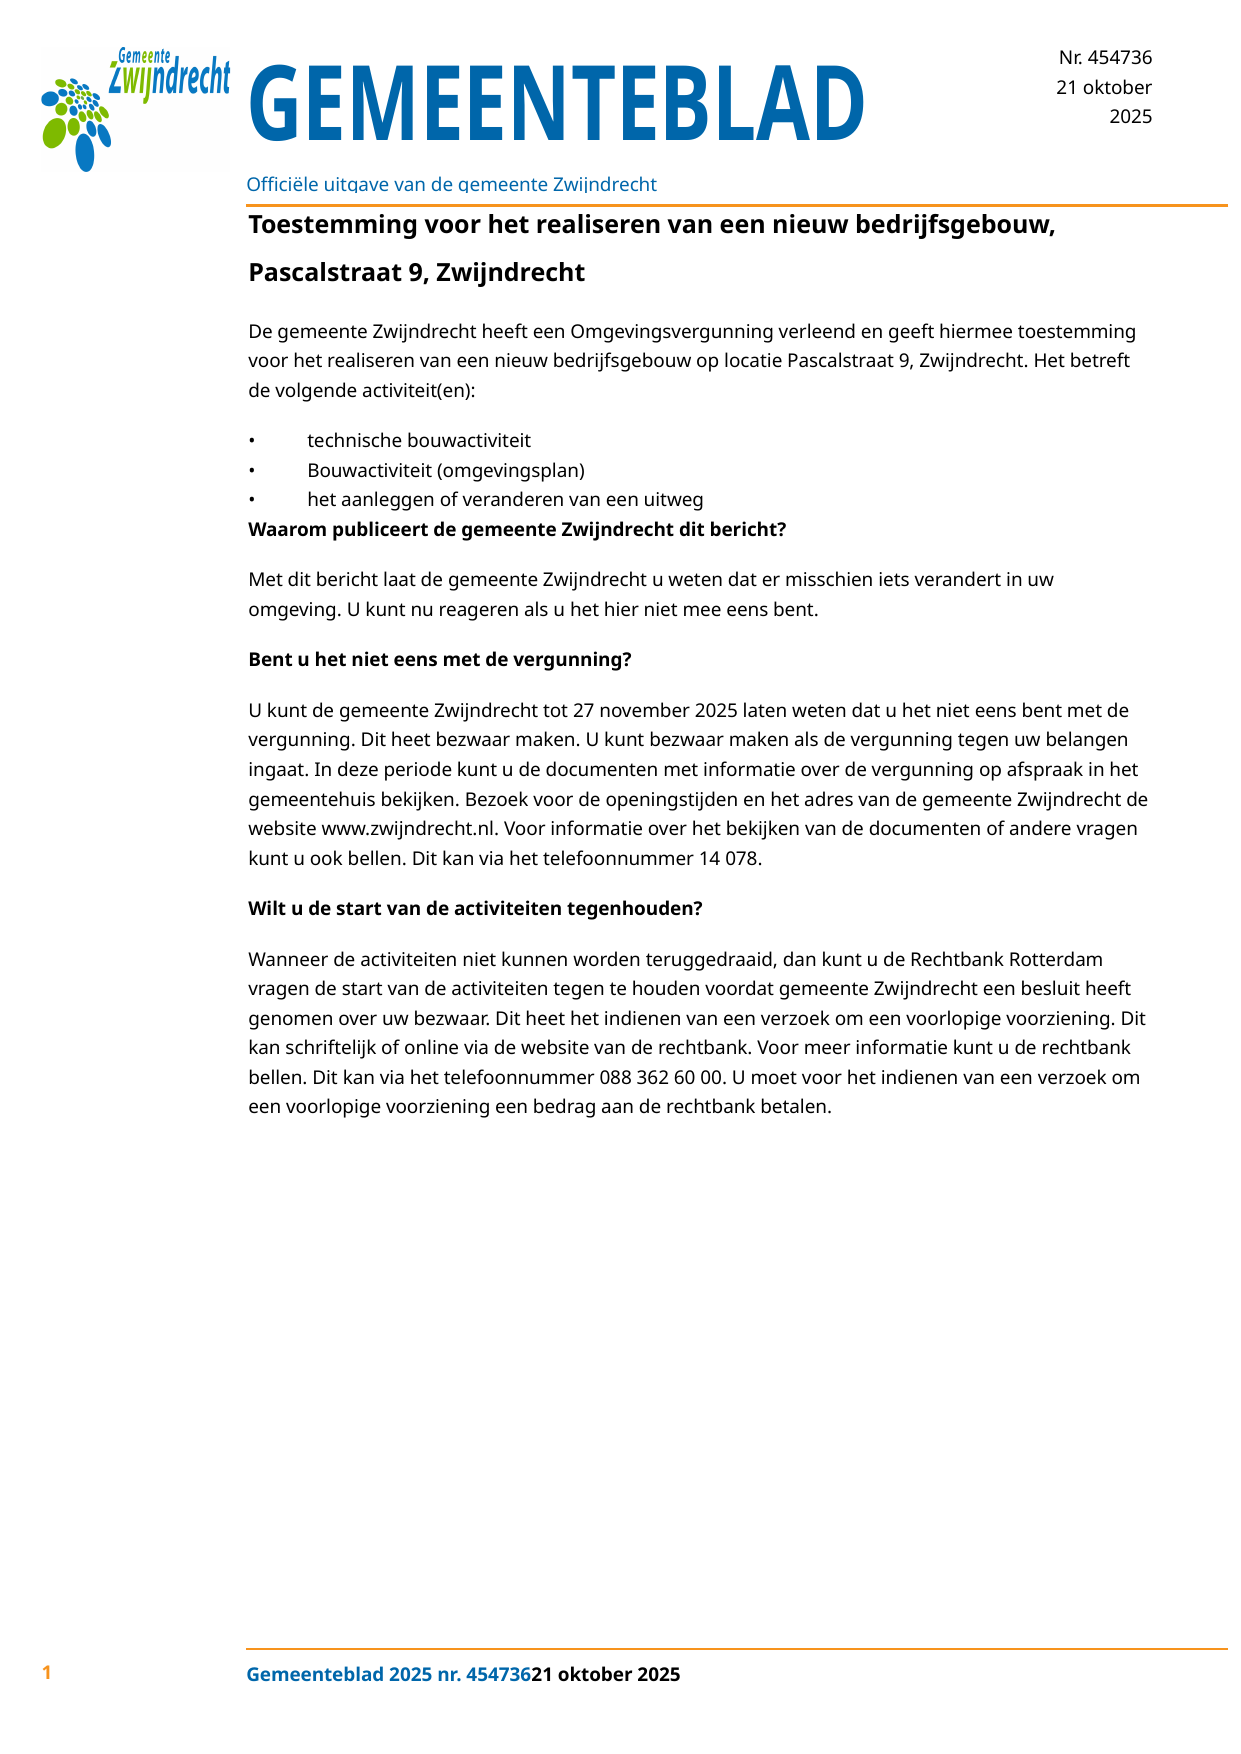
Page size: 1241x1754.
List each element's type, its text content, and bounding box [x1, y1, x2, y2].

text Bent u het niet eens met de vergunning? [248, 647, 1152, 672]
text Waarom publiceert de gemeente Zwijndrecht dit bericht? [248, 516, 1152, 542]
list het aanleggen of veranderen van een uitweg [248, 487, 1152, 512]
picture [41, 47, 231, 172]
text Met dit bericht laat de gemeente Zwijndrecht u weten dat er misschien iets verandert in uw omgeving. U kunt nu reageren als u het hier niet mee eens bent. [248, 567, 1152, 622]
list technische bouwactiviteit [248, 427, 1152, 453]
text Toestemming voor het realiseren van een nieuw bedrijfsgebouw, Pascalstraat 9, Zwijndrecht [248, 207, 1152, 288]
text De gemeente Zwijndrecht heeft een Omgevingsvergunning verleend en geeft hiermee toestemming voor het realiseren van een nieuw bedrijfsgebouw op locatie Pascalstraat 9, Zwijndrecht. Het betreft de volgende activiteit(en): [248, 318, 1152, 403]
text U kunt de gemeente Zwijndrecht tot 27 november 2025 laten weten dat u het niet eens bent met de vergunning. Dit heet bezwaar maken. U kunt bezwaar maken als de vergunning tegen uw belangen ingaat. In deze periode kunt u de documenten met informatie over de vergunning op afspraak in het gemeentehuis bekijken. Bezoek voor de openingstijden en het adres van de gemeente Zwijndrecht de website www.zwijndrecht.nl. Voor informatie over het bekijken van de documenten of andere vragen kunt u ook bellen. Dit kan via het telefoonnummer 14 078. [248, 697, 1152, 871]
text Wanneer de activiteiten niet kunnen worden teruggedraaid, dan kunt u de Rechtbank Rotterdam vragen de start van de activiteiten tegen te houden voordat gemeente Zwijndrecht een besluit heeft genomen over uw bezwaar. Dit heet het indienen van een verzoek om een voorlopige voorziening. Dit kan schriftelijk of online via de website van de rechtbank. Voor meer informatie kunt u de rechtbank bellen. Dit kan via het telefoonnummer 088 362 60 00. U moet voor het indienen van een verzoek om een voorlopige voorziening een bedrag aan de rechtbank betalen. [248, 946, 1152, 1119]
list Bouwactiviteit (omgevingsplan) [248, 457, 1152, 483]
text Wilt u de start van de activiteiten tegenhouden? [248, 895, 1152, 921]
